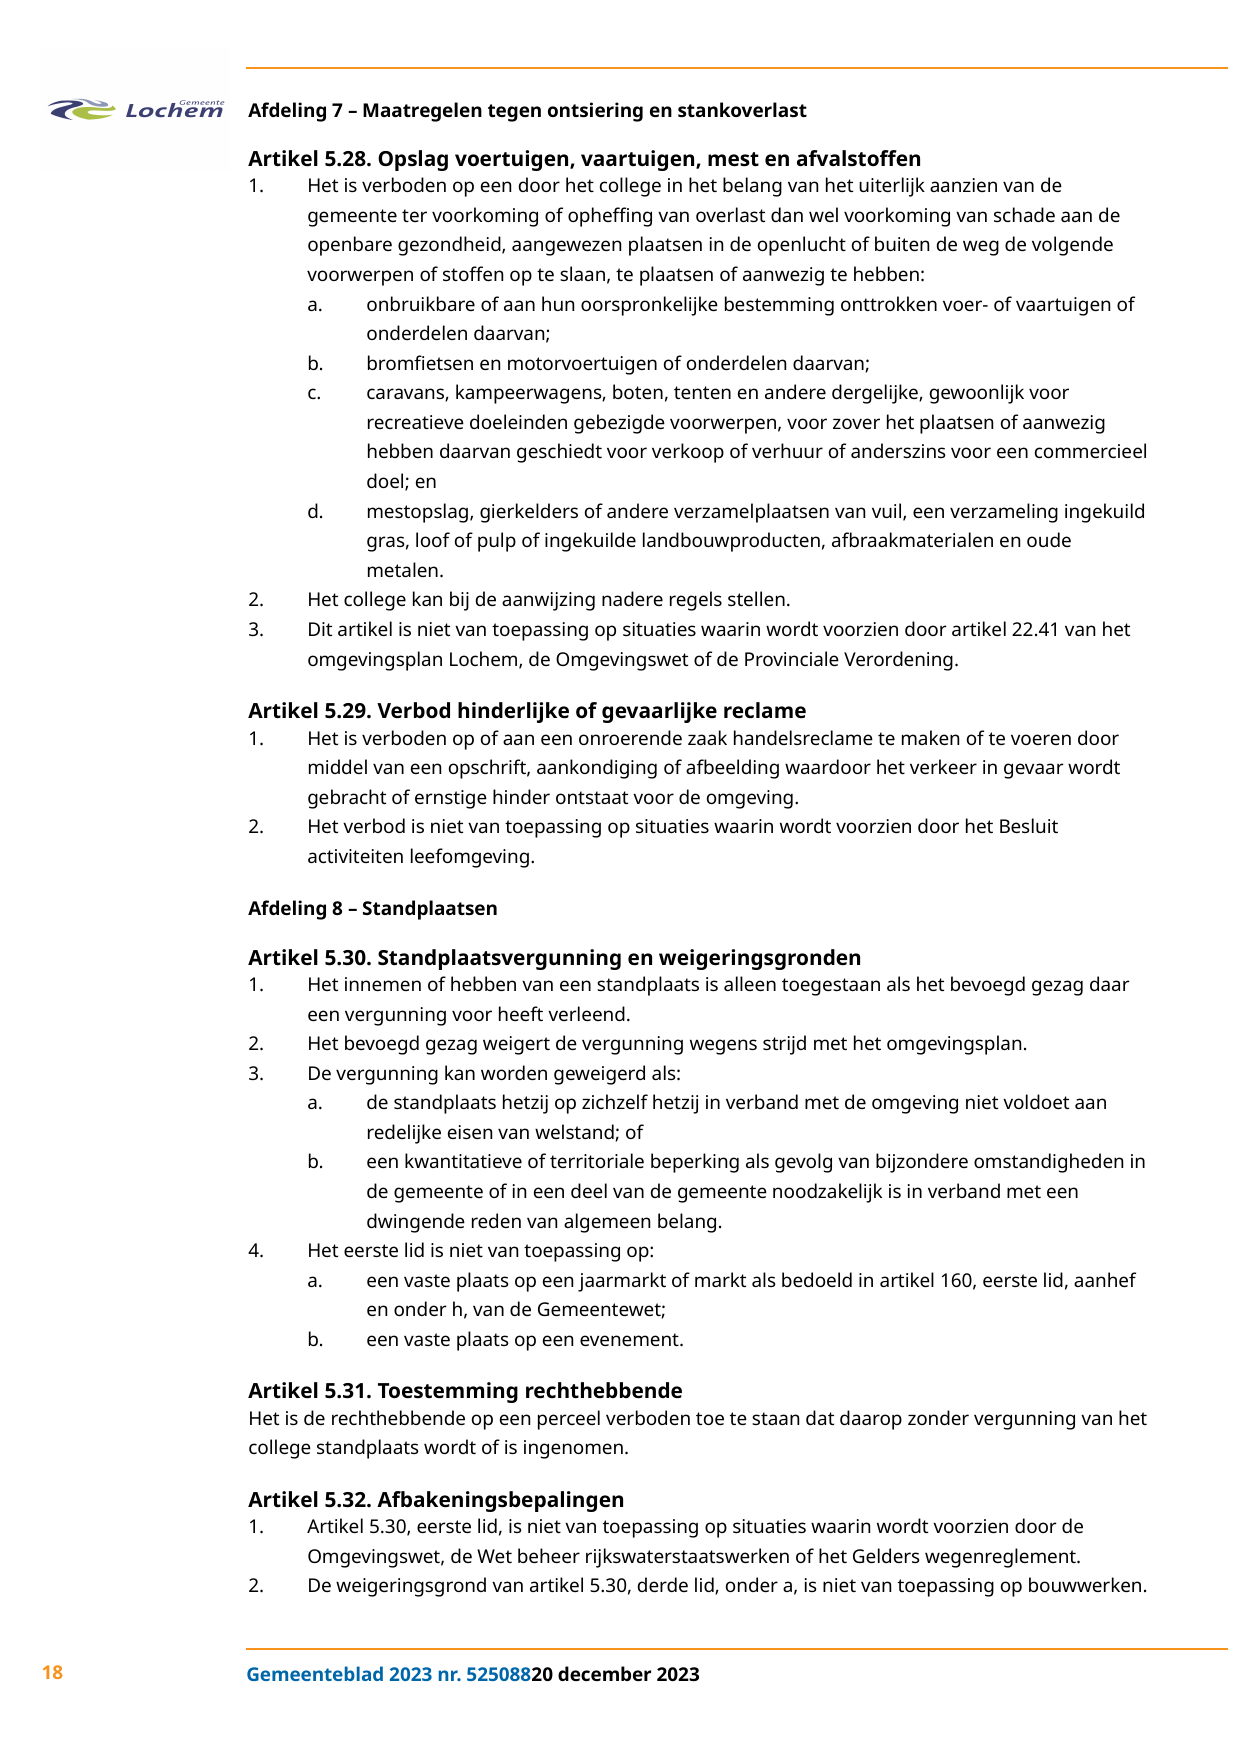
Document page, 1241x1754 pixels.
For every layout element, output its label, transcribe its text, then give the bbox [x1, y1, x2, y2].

list Dit artikel is niet van toepassing op situaties waarin wordt voorzien door artikel 22.41 van het omgevingsplan Lochem, de Omgevingswet of de Provinciale Verordening. [248, 616, 1152, 672]
list de standplaats hetzij op zichzelf hetzij in verband met de omgeving niet voldoet aan redelijke eisen van welstand; of [307, 1089, 1152, 1145]
list Het innemen of hebben van een standplaats is alleen toegestaan als het bevoegd gezag daar een vergunning voor heeft verleend. [248, 971, 1152, 1026]
text Artikel 5.29. Verbod hinderlijke of gevaarlijke reclame [248, 696, 1152, 725]
list caravans, kampeerwagens, boten, tenten en andere dergelijke, gewoonlijk voor recreatieve doeleinden gebezigde voorwerpen, voor zover het plaatsen of aanwezig hebben daarvan geschiedt voor verkoop of verhuur of anderszins voor een commercieel doel; en [307, 379, 1152, 494]
text Artikel 5.28. Opslag voertuigen, vaartuigen, mest en afvalstoffen [248, 144, 1152, 172]
picture [41, 47, 231, 172]
list Het college kan bij de aanwijzing nadere regels stellen. [248, 587, 1152, 612]
text Artikel 5.30. Standplaatsvergunning en weigeringsgronden [248, 943, 1152, 971]
list Het is verboden op of aan een onroerende zaak handelsreclame te maken of te voeren door middel van een opschrift, aankondiging of afbeelding waardoor het verkeer in gevaar wordt gebracht of ernstige hinder ontstaat voor de omgeving. [248, 725, 1152, 809]
text Artikel 5.32. Afbakeningsbepalingen [248, 1485, 1152, 1513]
list mestopslag, gierkelders of andere verzamelplaatsen van vuil, een verzameling ingekuild gras, loof of pulp of ingekuilde landbouwproducten, afbraakmaterialen en oude metalen. [307, 498, 1152, 583]
list Artikel 5.30, eerste lid, is niet van toepassing op situaties waarin wordt voorzien door de Omgevingswet, de Wet beheer rijkswaterstaatswerken of het Gelders wegenreglement. [248, 1513, 1152, 1569]
list Het bevoegd gezag weigert de vergunning wegens strijd met het omgevingsplan. [248, 1030, 1152, 1056]
list De vergunning kan worden geweigerd als: [248, 1060, 1152, 1086]
text Artikel 5.31. Toestemming rechthebbende [248, 1377, 1152, 1405]
text Het is de rechthebbende op een perceel verboden toe te staan dat daarop zonder vergunning van het college standplaats wordt of is ingenomen. [248, 1405, 1152, 1460]
text Afdeling 7 – Maatregelen tegen ontsiering en stankoverlast [248, 95, 1152, 123]
list Het is verboden op een door het college in het belang van het uiterlijk aanzien van de gemeente ter voorkoming of opheffing van overlast dan wel voorkoming van schade aan de openbare gezondheid, aangewezen plaatsen in de openlucht of buiten de weg de volgende voorwerpen of stoffen op te slaan, te plaatsen of aanwezig te hebben: [248, 172, 1152, 287]
list Het eerste lid is niet van toepassing op: [248, 1237, 1152, 1263]
list De weigeringsgrond van artikel 5.30, derde lid, onder a, is niet van toepassing op bouwwerken. [248, 1573, 1152, 1598]
list Het verbod is niet van toepassing op situaties waarin wordt voorzien door het Besluit activiteiten leefomgeving. [248, 813, 1152, 869]
list een vaste plaats op een jaarmarkt of markt als bedoeld in artikel 160, eerste lid, aanhef en onder h, van de Gemeentewet; [307, 1267, 1152, 1322]
list bromfietsen en motorvoertuigen of onderdelen daarvan; [307, 350, 1152, 376]
list een kwantitatieve of territoriale beperking als gevolg van bijzondere omstandigheden in de gemeente of in een deel van de gemeente noodzakelijk is in verband met een dwingende reden van algemeen belang. [307, 1149, 1152, 1233]
list onbruikbare of aan hun oorspronkelijke bestemming onttrokken voer- of vaartuigen of onderdelen daarvan; [307, 291, 1152, 346]
list een vaste plaats op een evenement. [307, 1326, 1152, 1352]
text Afdeling 8 – Standplaatsen [248, 893, 1152, 922]
